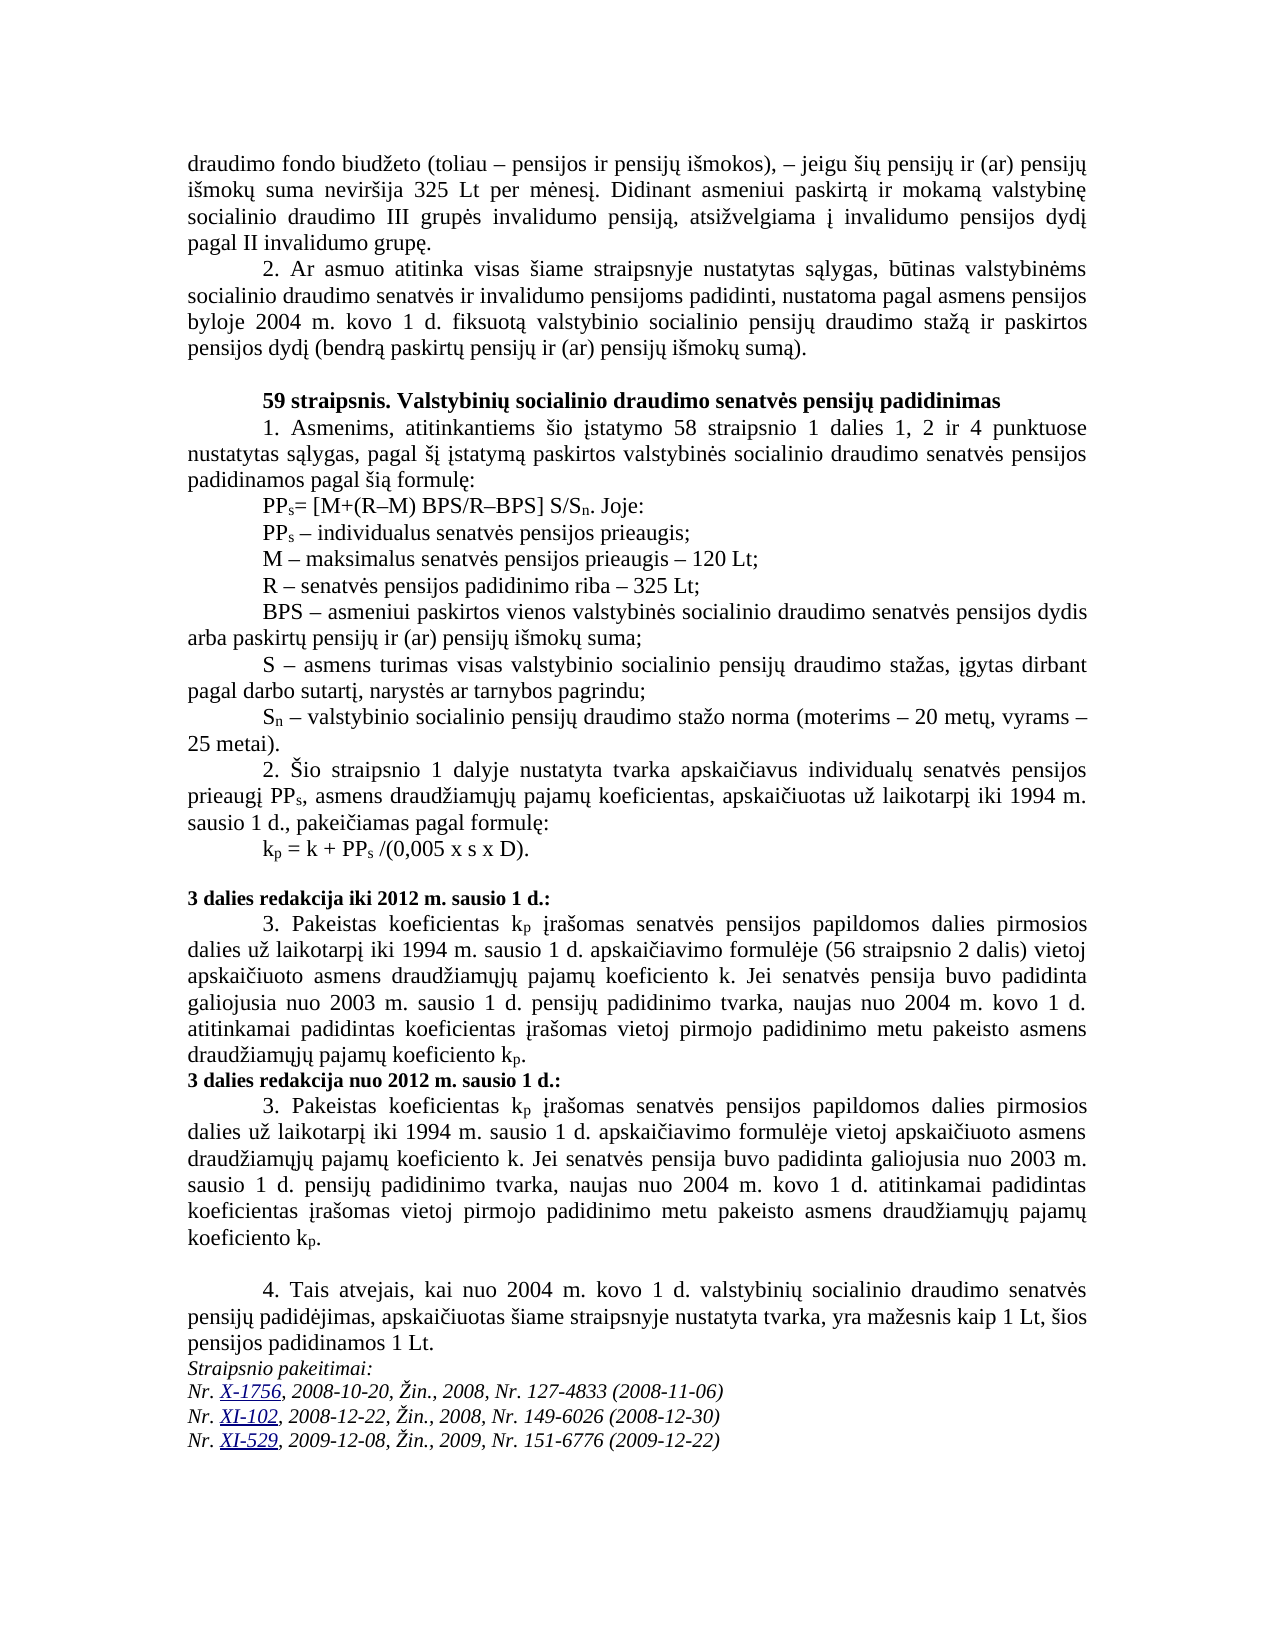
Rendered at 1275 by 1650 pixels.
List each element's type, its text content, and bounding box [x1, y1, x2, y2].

text 2. Šio straipsnio 1 dalyje nustatyta tvarka apskaičiavus individualų senatvės pensijos prieaugį PPs, asmens draudžiamųjų pajamų koeficientas, apskaičiuotas už laikotarpį iki 1994 m. sausio 1 d., pakeičiamas pagal formulę: [187, 756, 1088, 835]
text PPs= [M+(R–M) BPS/R–BPS] S/Sn. Joje: [187, 493, 1088, 519]
text Nr. XI-529, 2009-12-08, Žin., 2009, Nr. 151-6776 (2009-12-22) [187, 1428, 1087, 1452]
text draudimo fondo biudžeto (toliau – pensijos ir pensijų išmokos), – jeigu šių pensijų ir (ar) pensijų išmokų suma neviršija 325 Lt per mėnesį. Didinant asmeniui paskirtą ir mokamą valstybinę socialinio draudimo III grupės invalidumo pensiją, atsižvelgiama į invalidumo pensijos dydį pagal II invalidumo grupę. [187, 150, 1088, 255]
text Sn – valstybinio socialinio pensijų draudimo stažo norma (moterims – 20 metų, vyrams – 25 metai). [187, 703, 1088, 756]
text 3 dalies redakcija iki 2012 m. sausio 1 d.: [187, 886, 1088, 910]
text 4. Tais atvejais, kai nuo 2004 m. kovo 1 d. valstybinių socialinio draudimo senatvės pensijų padidėjimas, apskaičiuotas šiame straipsnyje nustatyta tvarka, yra mažesnis kaip 1 Lt, šios pensijos padidinamos 1 Lt. [187, 1276, 1088, 1355]
text 3. Pakeistas koeficientas kp įrašomas senatvės pensijos papildomos dalies pirmosios dalies už laikotarpį iki 1994 m. sausio 1 d. apskaičiavimo formulėje vietoj apskaičiuoto asmens draudžiamųjų pajamų koeficiento k. Jei senatvės pensija buvo padidinta galiojusia nuo 2003 m. sausio 1 d. pensijų padidinimo tvarka, naujas nuo 2004 m. kovo 1 d. atitinkamai padidintas koeficientas įrašomas vietoj pirmojo padidinimo metu pakeisto asmens draudžiamųjų pajamų koeficiento kp. [187, 1092, 1088, 1250]
text kp = k + PPs /(0,005 x s x D). [187, 835, 1088, 862]
text 3. Pakeistas koeficientas kp įrašomas senatvės pensijos papildomos dalies pirmosios dalies už laikotarpį iki 1994 m. sausio 1 d. apskaičiavimo formulėje (56 straipsnio 2 dalis) vietoj apskaičiuoto asmens draudžiamųjų pajamų koeficiento k. Jei senatvės pensija buvo padidinta galiojusia nuo 2003 m. sausio 1 d. pensijų padidinimo tvarka, naujas nuo 2004 m. kovo 1 d. atitinkamai padidintas koeficientas įrašomas vietoj pirmojo padidinimo metu pakeisto asmens draudžiamųjų pajamų koeficiento kp. [187, 910, 1088, 1068]
text BPS – asmeniui paskirtos vienos valstybinės socialinio draudimo senatvės pensijos dydis arba paskirtų pensijų ir (ar) pensijų išmokų suma; [187, 598, 1088, 651]
text 2. Ar asmuo atitinka visas šiame straipsnyje nustatytas sąlygas, būtinas valstybinėms socialinio draudimo senatvės ir invalidumo pensijoms padidinti, nustatoma pagal asmens pensijos byloje 2004 m. kovo 1 d. fiksuotą valstybinio socialinio pensijų draudimo stažą ir paskirtos pensijos dydį (bendrą paskirtų pensijų ir (ar) pensijų išmokų sumą). [187, 255, 1088, 361]
text R – senatvės pensijos padidinimo riba – 325 Lt; [187, 572, 1088, 598]
text 59 straipsnis. Valstybinių socialinio draudimo senatvės pensijų padidinimas [187, 387, 1088, 413]
text S – asmens turimas visas valstybinio socialinio pensijų draudimo stažas, įgytas dirbant pagal darbo sutartį, narystės ar tarnybos pagrindu; [187, 651, 1088, 703]
text M – maksimalus senatvės pensijos prieaugis – 120 Lt; [187, 545, 1088, 572]
text Nr. X-1756, 2008-10-20, Žin., 2008, Nr. 127-4833 (2008-11-06) [187, 1379, 1088, 1403]
text PPs – individualus senatvės pensijos prieaugis; [187, 519, 1088, 545]
text Nr. XI-102, 2008-12-22, Žin., 2008, Nr. 149-6026 (2008-12-30) [187, 1403, 1087, 1428]
text 3 dalies redakcija nuo 2012 m. sausio 1 d.: [187, 1068, 1088, 1092]
text Straipsnio pakeitimai: [187, 1355, 1088, 1379]
text 1. Asmenims, atitinkantiems šio įstatymo 58 straipsnio 1 dalies 1, 2 ir 4 punktuose nustatytas sąlygas, pagal šį įstatymą paskirtos valstybinės socialinio draudimo senatvės pensijos padidinamos pagal šią formulę: [187, 413, 1088, 493]
